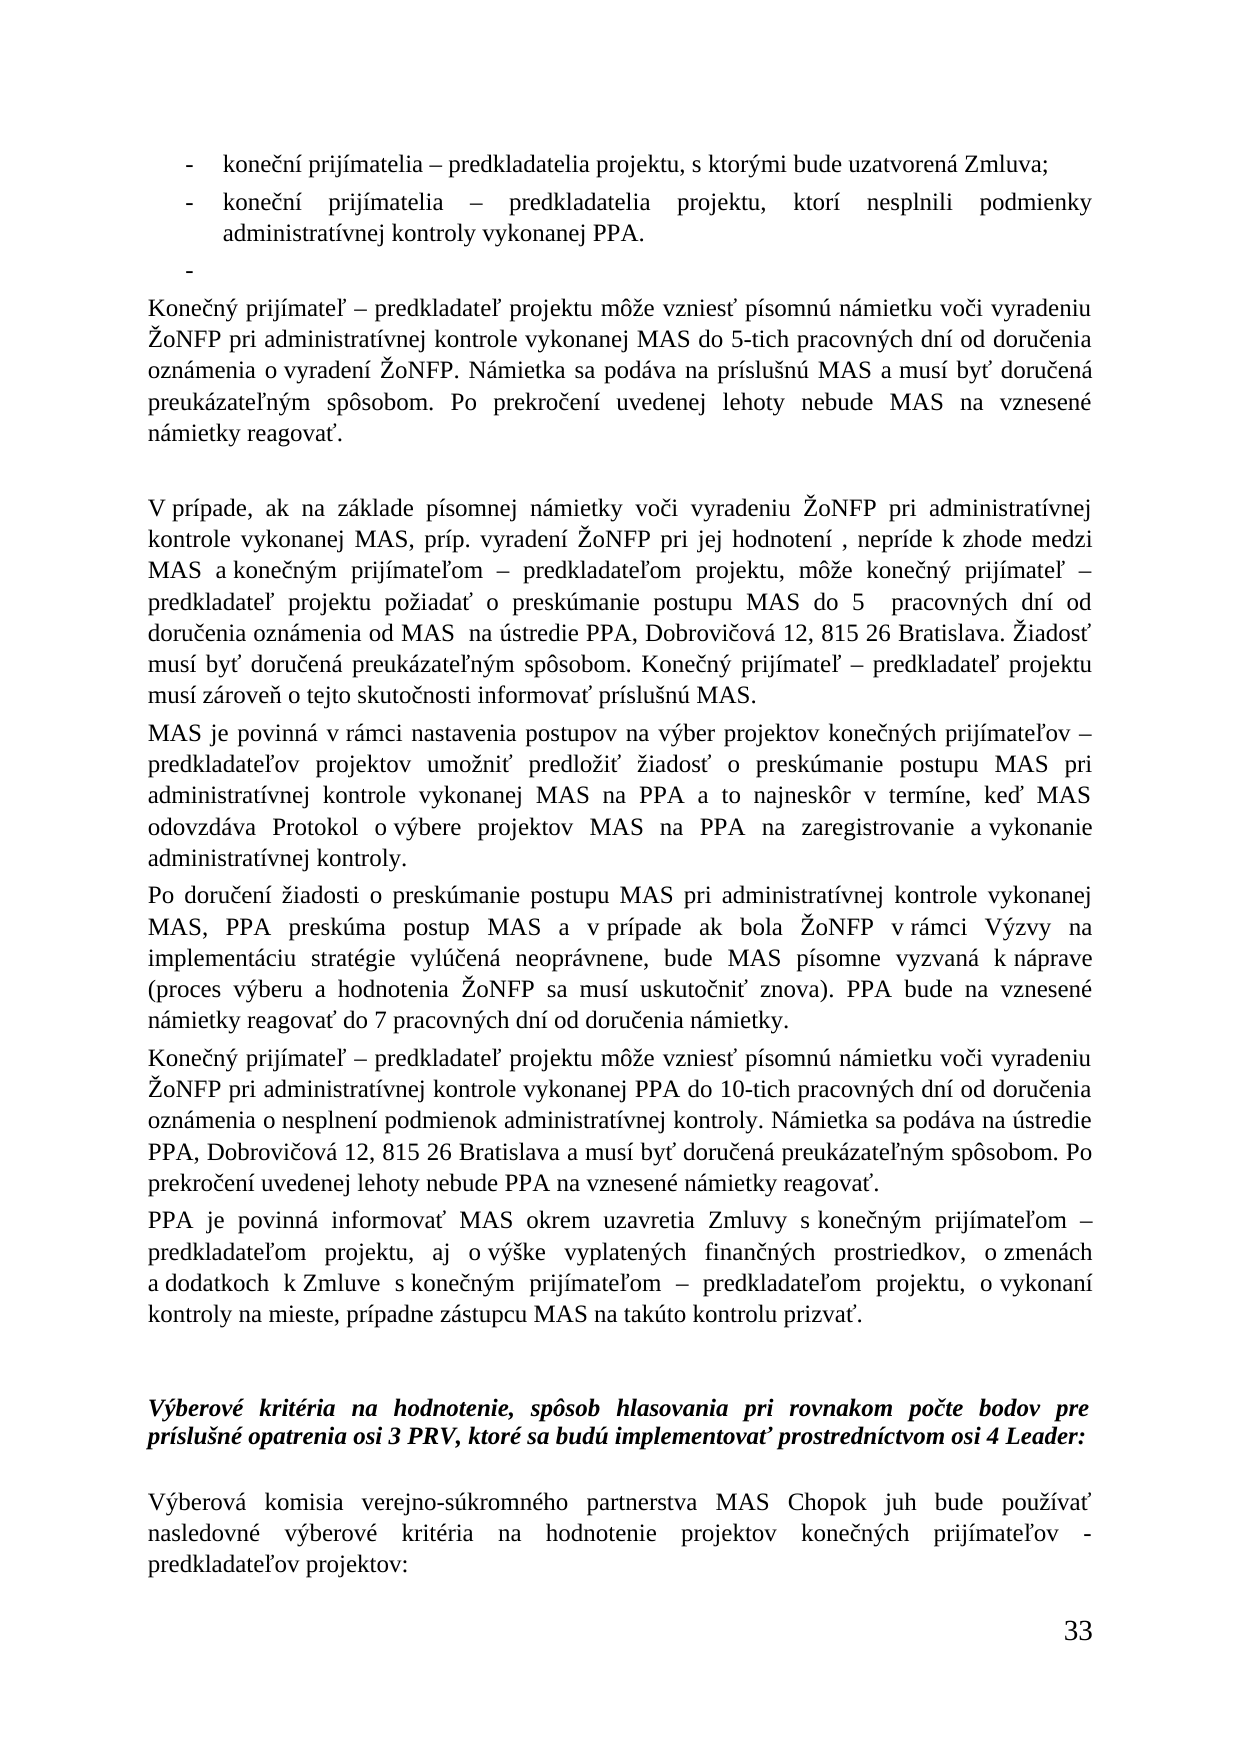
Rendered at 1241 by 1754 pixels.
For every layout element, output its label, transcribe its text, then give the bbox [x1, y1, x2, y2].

text Konečný prijímateľ – predkladateľ projektu môže vzniesť písomnú námietku voči vyradeniu ŽoNFP pri administratívnej kontrole vykonanej MAS do 5-tich pracovných dní od doručenia oznámenia o vyradení ŽoNFP. Námietka sa podáva na príslušnú MAS a musí byť doručená preukázateľným spôsobom. Po prekročení uvedenej lehoty nebude MAS na vznesené námietky reagovať. [148, 291, 1093, 448]
text Konečný prijímateľ – predkladateľ projektu môže vzniesť písomnú námietku voči vyradeniu ŽoNFP pri administratívnej kontrole vykonanej PPA do 10-tich pracovných dní od doručenia oznámenia o nesplnení podmienok administratívnej kontroly. Námietka sa podáva na ústredie PPA, Dobrovičová 12, 815 26 Bratislava a musí byť doručená preukázateľným spôsobom. Po prekročení uvedenej lehoty nebude PPA na vznesené námietky reagovať. [148, 1041, 1093, 1198]
text Výberové kritéria na hodnotenie, spôsob hlasovania pri rovnakom počte bodov pre príslušné opatrenia osi 3 PRV, ktoré sa budú implementovať prostredníctvom osi 4 Leader: [148, 1393, 1093, 1450]
text PPA je povinná informovať MAS okrem uzavretia Zmluvy s konečným prijímateľom – predkladateľom projektu, aj o výške vyplatených finančných prostriedkov, o zmenách a dodatkoch k Zmluve s konečným prijímateľom – predkladateľom projektu, o vykonaní kontroly na mieste, prípadne zástupcu MAS na takúto kontrolu prizvať. [148, 1204, 1093, 1329]
list koneční prijímatelia – predkladatelia projektu, s ktorými bude uzatvorená Zmluva; [185, 148, 1093, 179]
text Po doručení žiadosti o preskúmanie postupu MAS pri administratívnej kontrole vykonanej MAS, PPA preskúma postup MAS a v prípade ak bola ŽoNFP v rámci Výzvy na implementáciu stratégie vylúčená neoprávnene, bude MAS písomne vyzvaná k náprave (proces výberu a hodnotenia ŽoNFP sa musí uskutočniť znova). PPA bude na vznesené námietky reagovať do 7 pracovných dní od doručenia námietky. [148, 879, 1093, 1035]
text Výberová komisia verejno-súkromného partnerstva MAS Chopok juh bude používať nasledovné výberové kritéria na hodnotenie projektov konečných prijímateľov - predkladateľov projektov: [148, 1485, 1093, 1579]
text V prípade, ak na základe písomnej námietky voči vyradeniu ŽoNFP pri administratívnej kontrole vykonanej MAS, príp. vyradení ŽoNFP pri jej hodnotení , nepríde k zhode medzi MAS a konečným prijímateľom – predkladateľom projektu, môže konečný prijímateľ – predkladateľ projektu požiadať o preskúmanie postupu MAS do 5 pracovných dní od doručenia oznámenia od MAS na ústredie PPA, Dobrovičová 12, 815 26 Bratislava. Žiadosť musí byť doručená preukázateľným spôsobom. Konečný prijímateľ – predkladateľ projektu musí zároveň o tejto skutočnosti informovať príslušnú MAS. [148, 491, 1093, 710]
text MAS je povinná v rámci nastavenia postupov na výber projektov konečných prijímateľov – predkladateľov projektov umožniť predložiť žiadosť o preskúmanie postupu MAS pri administratívnej kontrole vykonanej MAS na PPA a to najneskôr v termíne, keď MAS odovzdáva Protokol o výbere projektov MAS na PPA na zaregistrovanie a vykonanie administratívnej kontroly. [148, 716, 1093, 873]
list koneční prijímatelia – predkladatelia projektu, ktorí nesplnili podmienky administratívnej kontroly vykonanej PPA. [185, 185, 1093, 248]
